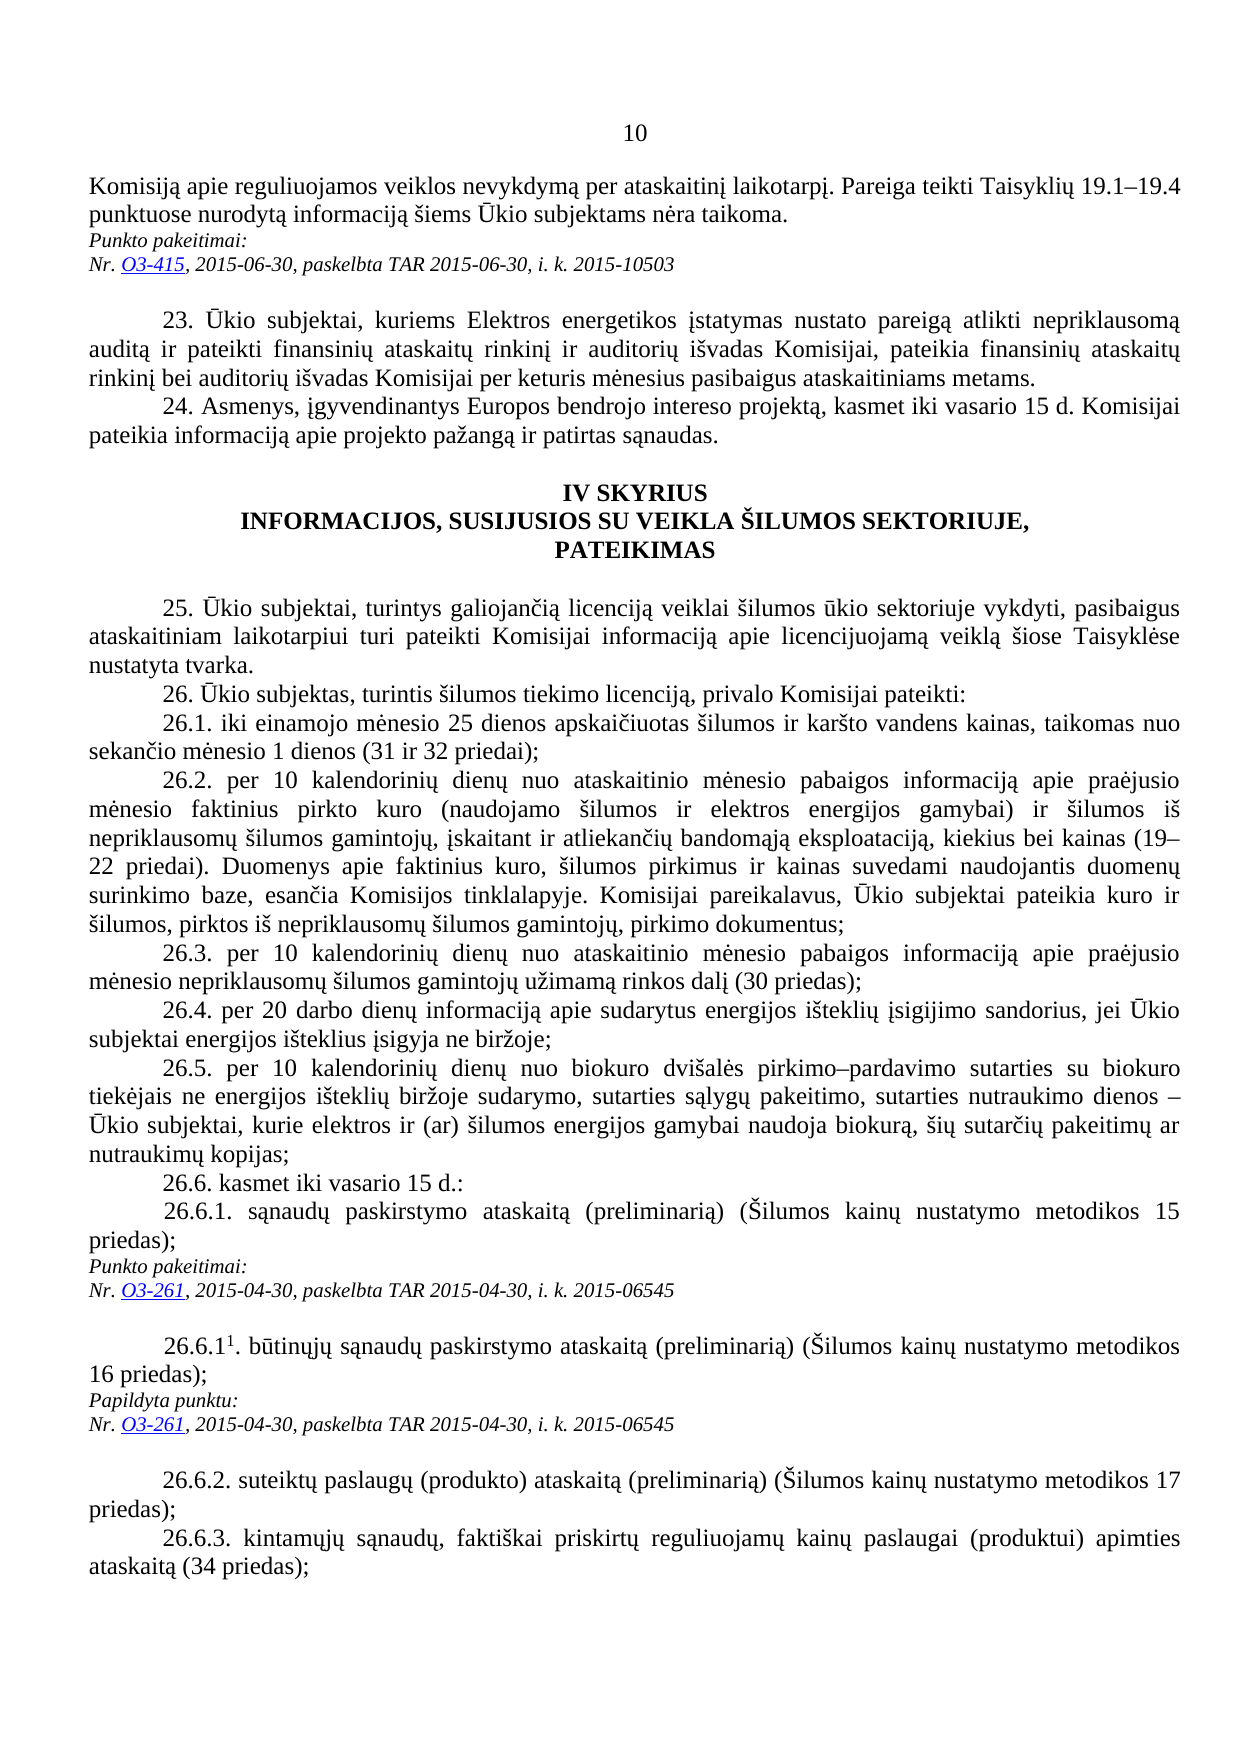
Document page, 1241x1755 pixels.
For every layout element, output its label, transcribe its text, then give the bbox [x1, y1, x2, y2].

text 26.6.1. sąnaudų paskirstymo ataskaitą (preliminarią) (Šilumos kainų nustatymo metodikos 15 priedas); [89, 1196, 1181, 1254]
text 26. Ūkio subjektas, turintis šilumos tiekimo licenciją, privalo Komisijai pateikti: [89, 679, 1181, 708]
text Punkto pakeitimai: [89, 228, 1181, 252]
text Komisiją apie reguliuojamos veiklos nevykdymą per ataskaitinį laikotarpį. Pareiga teikti Taisyklių 19.1‒19.4 punktuose nurodytą informaciją šiems Ūkio subjektams nėra taikoma. [89, 171, 1181, 228]
text IV SKYRIUS [89, 478, 1181, 506]
text 24. Asmenys, įgyvendinantys Europos bendrojo intereso projektą, kasmet iki vasario 15 d. Komisijai pateikia informaciją apie projekto pažangą ir patirtas sąnaudas. [89, 391, 1181, 449]
text 23. Ūkio subjektai, kuriems Elektros energetikos įstatymas nustato pareigą atlikti nepriklausomą auditą ir pateikti finansinių ataskaitų rinkinį ir auditorių išvadas Komisijai, pateikia finansinių ataskaitų rinkinį bei auditorių išvadas Komisijai per keturis mėnesius pasibaigus ataskaitiniams metams. [89, 305, 1181, 391]
text 26.3. per 10 kalendorinių dienų nuo ataskaitinio mėnesio pabaigos informaciją apie praėjusio mėnesio nepriklausomų šilumos gamintojų užimamą rinkos dalį (30 priedas); [89, 938, 1181, 995]
text 26.4. per 20 darbo dienų informaciją apie sudarytus energijos išteklių įsigijimo sandorius, jei Ūkio subjektai energijos išteklius įsigyja ne biržoje; [89, 995, 1181, 1053]
text Punkto pakeitimai: [89, 1254, 1181, 1278]
text 26.5. per 10 kalendorinių dienų nuo biokuro dvišalės pirkimo–pardavimo sutarties su biokuro tiekėjais ne energijos išteklių biržoje sudarymo, sutarties sąlygų pakeitimo, sutarties nutraukimo dienos – Ūkio subjektai, kurie elektros ir (ar) šilumos energijos gamybai naudoja biokurą, šių sutarčių pakeitimų ar nutraukimų kopijas; [89, 1053, 1181, 1168]
text 26.6.11. būtinųjų sąnaudų paskirstymo ataskaitą (preliminarią) (Šilumos kainų nustatymo metodikos 16 priedas); [89, 1331, 1181, 1388]
text 25. Ūkio subjektai, turintys galiojančią licenciją veiklai šilumos ūkio sektoriuje vykdyti, pasibaigus ataskaitiniam laikotarpiui turi pateikti Komisijai informaciją apie licencijuojamą veiklą šiose Taisyklėse nustatyta tvarka. [89, 593, 1181, 679]
text Papildyta punktu: [89, 1388, 1181, 1412]
text Nr. O3-261, 2015-04-30, paskelbta TAR 2015-04-30, i. k. 2015-06545 [89, 1278, 1181, 1302]
text Nr. O3-415, 2015-06-30, paskelbta TAR 2015-06-30, i. k. 2015-10503 [89, 252, 1181, 276]
text INFORMACIJOS, SUSIJUSIOS SU VEIKLA ŠILUMOS SEKTORIUJE, [89, 506, 1181, 535]
text 26.6.2. suteiktų paslaugų (produkto) ataskaitą (preliminarią) (Šilumos kainų nustatymo metodikos 17 priedas); [89, 1465, 1181, 1523]
text 26.6.3. kintamųjų sąnaudų, faktiškai priskirtų reguliuojamų kainų paslaugai (produktui) apimties ataskaitą (34 priedas); [89, 1523, 1181, 1580]
text PATEIKIMAS [89, 535, 1181, 564]
text Nr. O3-261, 2015-04-30, paskelbta TAR 2015-04-30, i. k. 2015-06545 [89, 1412, 1181, 1436]
text 26.6. kasmet iki vasario 15 d.: [89, 1168, 1181, 1196]
text 26.1. iki einamojo mėnesio 25 dienos apskaičiuotas šilumos ir karšto vandens kainas, taikomas nuo sekančio mėnesio 1 dienos (31 ir 32 priedai); [89, 708, 1181, 765]
text 26.2. per 10 kalendorinių dienų nuo ataskaitinio mėnesio pabaigos informaciją apie praėjusio mėnesio faktinius pirkto kuro (naudojamo šilumos ir elektros energijos gamybai) ir šilumos iš nepriklausomų šilumos gamintojų, įskaitant ir atliekančių bandomąją eksploataciją, kiekius bei kainas (19–22 priedai). Duomenys apie faktinius kuro, šilumos pirkimus ir kainas suvedami naudojantis duomenų surinkimo baze, esančia Komisijos tinklalapyje. Komisijai pareikalavus, Ūkio subjektai pateikia kuro ir šilumos, pirktos iš nepriklausomų šilumos gamintojų, pirkimo dokumentus; [89, 765, 1181, 938]
